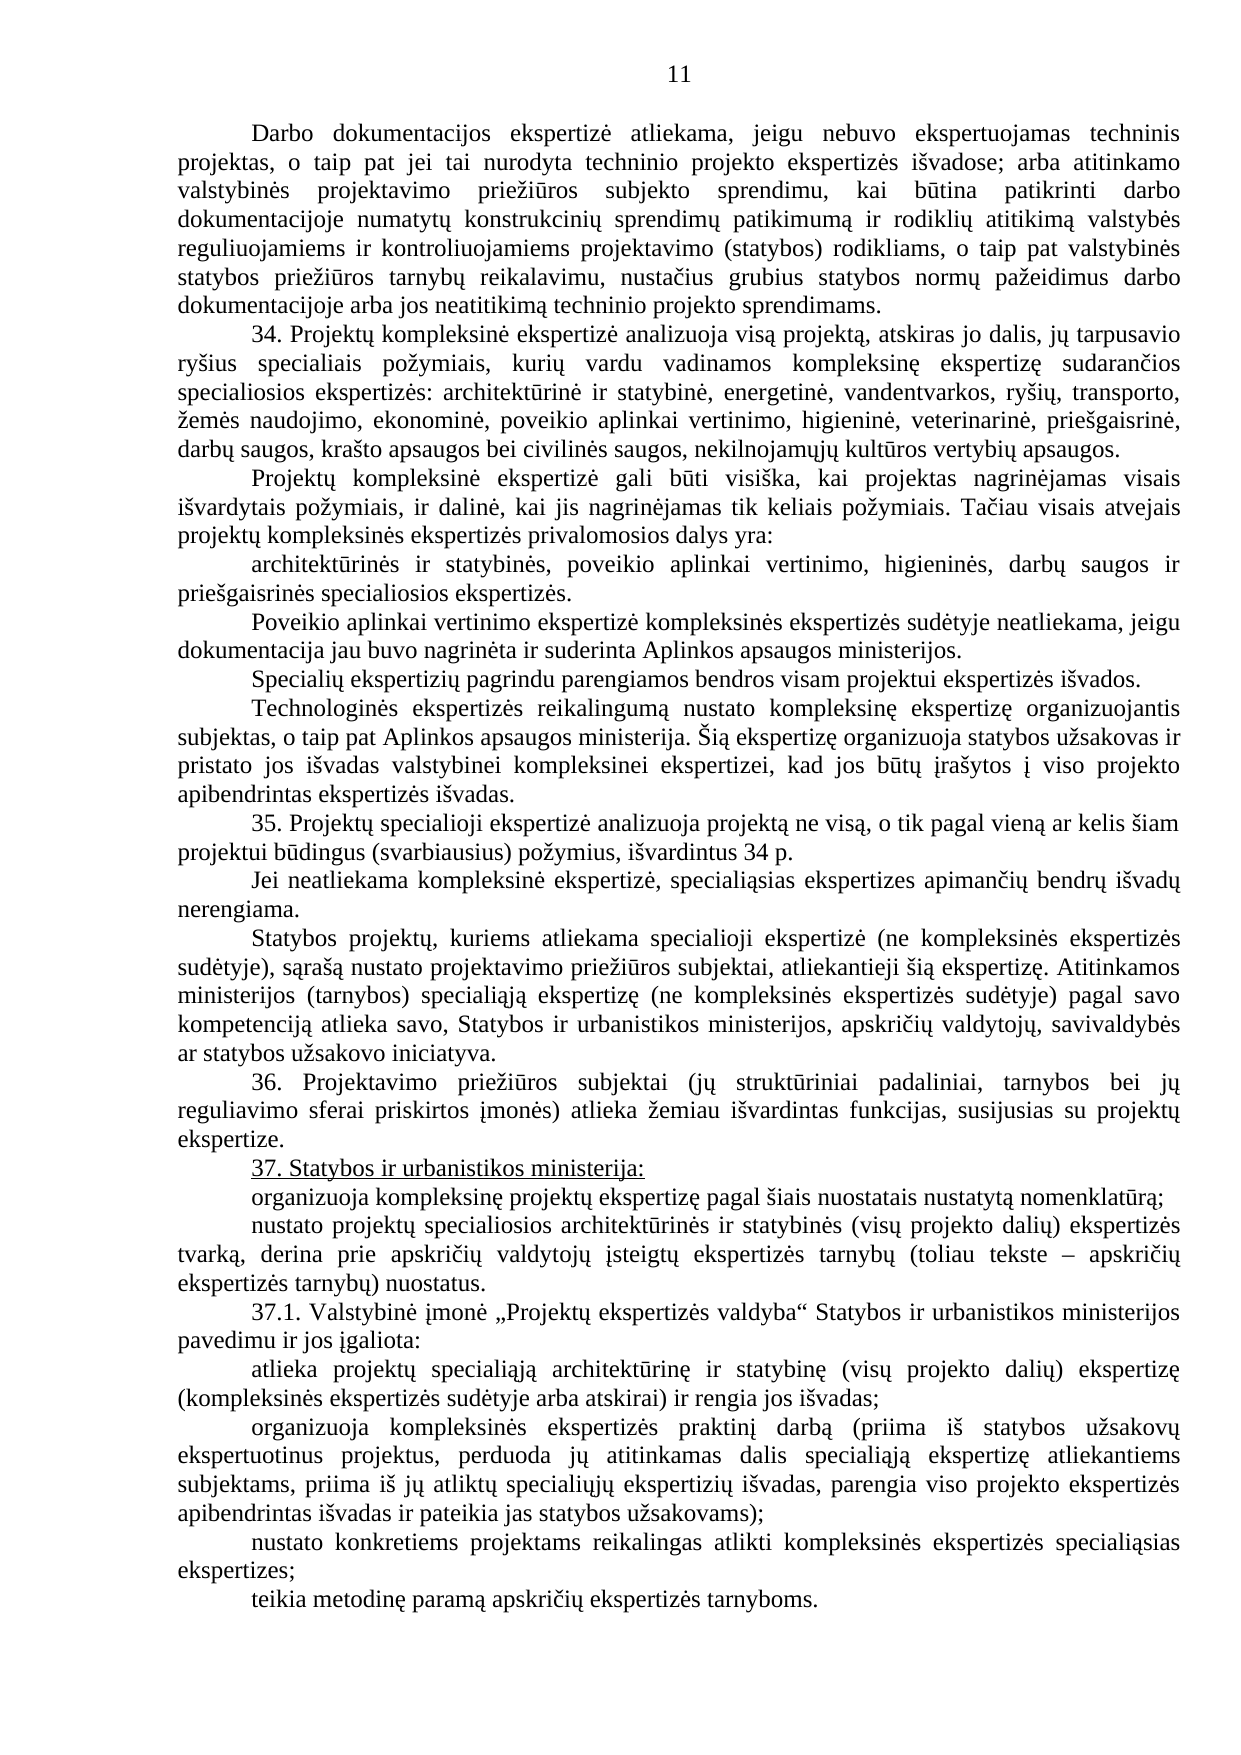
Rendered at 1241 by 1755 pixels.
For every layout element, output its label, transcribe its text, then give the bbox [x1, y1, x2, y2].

text Poveikio aplinkai vertinimo ekspertizė kompleksinės ekspertizės sudėtyje neatliekama, jeigu dokumentacija jau buvo nagrinėta ir suderinta Aplinkos apsaugos ministerijos. [177, 607, 1181, 664]
text organizuoja kompleksinę projektų ekspertizę pagal šiais nuostatais nustatytą nomenklatūrą; [177, 1182, 1181, 1211]
text Specialių ekspertizių pagrindu parengiamos bendros visam projektui ekspertizės išvados. [177, 664, 1181, 693]
text 34. Projektų kompleksinė ekspertizė analizuoja visą projektą, atskiras jo dalis, jų tarpusavio ryšius specialiais požymiais, kurių vardu vadinamos kompleksinę ekspertizę sudarančios specialiosios ekspertizės: architektūrinė ir statybinė, energetinė, vandentvarkos, ryšių, transporto, žemės naudojimo, ekonominė, poveikio aplinkai vertinimo, higieninė, veterinarinė, priešgaisrinė, darbų saugos, krašto apsaugos bei civilinės saugos, nekilnojamųjų kultūros vertybių apsaugos. [177, 319, 1181, 463]
text nustato projektų specialiosios architektūrinės ir statybinės (visų projekto dalių) ekspertizės tvarką, derina prie apskričių valdytojų įsteigtų ekspertizės tarnybų (toliau tekste – apskričių ekspertizės tarnybų) nuostatus. [177, 1211, 1181, 1297]
text 37. Statybos ir urbanistikos ministerija: [177, 1153, 1181, 1182]
text organizuoja kompleksinės ekspertizės praktinį darbą (priima iš statybos užsakovų ekspertuotinus projektus, perduoda jų atitinkamas dalis specialiąją ekspertizę atliekantiems subjektams, priima iš jų atliktų specialiųjų ekspertizių išvadas, parengia viso projekto ekspertizės apibendrintas išvadas ir pateikia jas statybos užsakovams); [177, 1412, 1181, 1527]
text 36. Projektavimo priežiūros subjektai (jų struktūriniai padaliniai, tarnybos bei jų reguliavimo sferai priskirtos įmonės) atlieka žemiau išvardintas funkcijas, susijusias su projektų ekspertize. [177, 1067, 1181, 1153]
text Technologinės ekspertizės reikalingumą nustato kompleksinę ekspertizę organizuojantis subjektas, o taip pat Aplinkos apsaugos ministerija. Šią ekspertizę organizuoja statybos užsakovas ir pristato jos išvadas valstybinei kompleksinei ekspertizei, kad jos būtų įrašytos į viso projekto apibendrintas ekspertizės išvadas. [177, 693, 1181, 808]
text Jei neatliekama kompleksinė ekspertizė, specialiąsias ekspertizes apimančių bendrų išvadų nerengiama. [177, 866, 1181, 923]
text 37.1. Valstybinė įmonė „Projektų ekspertizės valdyba“ Statybos ir urbanistikos ministerijos pavedimu ir jos įgaliota: [177, 1297, 1181, 1354]
text Projektų kompleksinė ekspertizė gali būti visiška, kai projektas nagrinėjamas visais išvardytais požymiais, ir dalinė, kai jis nagrinėjamas tik keliais požymiais. Tačiau visais atvejais projektų kompleksinės ekspertizės privalomosios dalys yra: [177, 463, 1181, 549]
text Darbo dokumentacijos ekspertizė atliekama, jeigu nebuvo ekspertuojamas techninis projektas, o taip pat jei tai nurodyta techninio projekto ekspertizės išvadose; arba atitinkamo valstybinės projektavimo priežiūros subjekto sprendimu, kai būtina patikrinti darbo dokumentacijoje numatytų konstrukcinių sprendimų patikimumą ir rodiklių atitikimą valstybės reguliuojamiems ir kontroliuojamiems projektavimo (statybos) rodikliams, o taip pat valstybinės statybos priežiūros tarnybų reikalavimu, nustačius grubius statybos normų pažeidimus darbo dokumentacijoje arba jos neatitikimą techninio projekto sprendimams. [177, 118, 1181, 319]
text nustato konkretiems projektams reikalingas atlikti kompleksinės ekspertizės specialiąsias ekspertizes; [177, 1527, 1181, 1584]
text Statybos projektų, kuriems atliekama specialioji ekspertizė (ne kompleksinės ekspertizės sudėtyje), sąrašą nustato projektavimo priežiūros subjektai, atliekantieji šią ekspertizę. Atitinkamos ministerijos (tarnybos) specialiąją ekspertizę (ne kompleksinės ekspertizės sudėtyje) pagal savo kompetenciją atlieka savo, Statybos ir urbanistikos ministerijos, apskričių valdytojų, savivaldybės ar statybos užsakovo iniciatyva. [177, 923, 1181, 1067]
text 35. Projektų specialioji ekspertizė analizuoja projektą ne visą, o tik pagal vieną ar kelis šiam projektui būdingus (svarbiausius) požymius, išvardintus 34 p. [177, 808, 1181, 866]
text architektūrinės ir statybinės, poveikio aplinkai vertinimo, higieninės, darbų saugos ir priešgaisrinės specialiosios ekspertizės. [177, 549, 1181, 607]
text atlieka projektų specialiąją architektūrinę ir statybinę (visų projekto dalių) ekspertizę (kompleksinės ekspertizės sudėtyje arba atskirai) ir rengia jos išvadas; [177, 1354, 1181, 1412]
text teikia metodinę paramą apskričių ekspertizės tarnyboms. [177, 1584, 1181, 1613]
